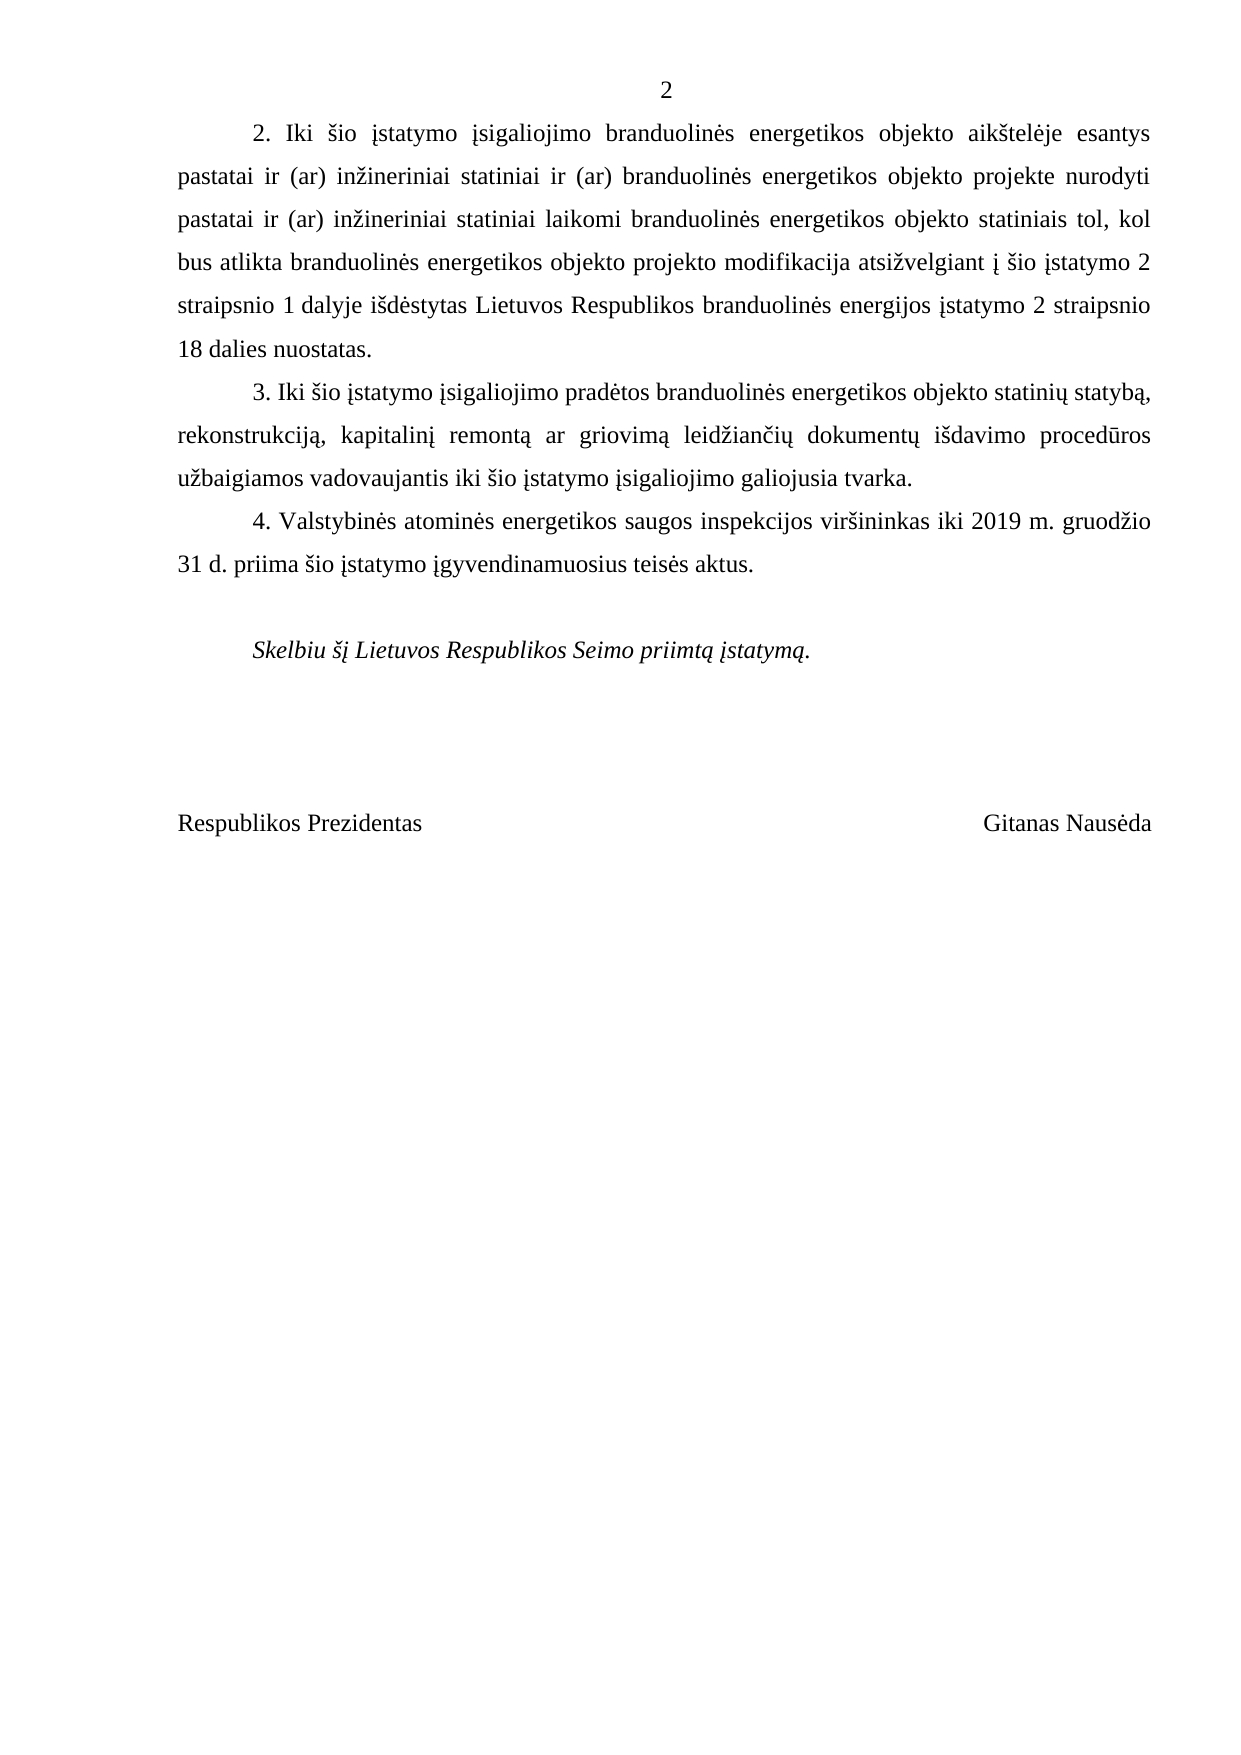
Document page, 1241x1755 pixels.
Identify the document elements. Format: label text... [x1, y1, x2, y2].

text Respublikos Prezidentas Gitanas Nausėda [177, 808, 1152, 837]
text 4. Valstybinės atominės energetikos saugos inspekcijos viršininkas iki 2019 m. gruodžio 31 d. priima šio įstatymo įgyvendinamuosius teisės aktus. [177, 506, 1152, 578]
text 2. Iki šio įstatymo įsigaliojimo branduolinės energetikos objekto aikštelėje esantys pastatai ir (ar) inžineriniai statiniai ir (ar) branduolinės energetikos objekto projekte nurodyti pastatai ir (ar) inžineriniai statiniai laikomi branduolinės energetikos objekto statiniais tol, kol bus atlikta branduolinės energetikos objekto projekto modifikacija atsižvelgiant į šio įstatymo 2 straipsnio 1 dalyje išdėstytas Lietuvos Respublikos branduolinės energijos įstatymo 2 straipsnio 18 dalies nuostatas. [177, 118, 1152, 362]
text 3. Iki šio įstatymo įsigaliojimo pradėtos branduolinės energetikos objekto statinių statybą, rekonstrukciją, kapitalinį remontą ar griovimą leidžiančių dokumentų išdavimo procedūros užbaigiamos vadovaujantis iki šio įstatymo įsigaliojimo galiojusia tvarka. [177, 377, 1152, 492]
text Skelbiu šį Lietuvos Respublikos Seimo priimtą įstatymą. [177, 636, 1152, 664]
